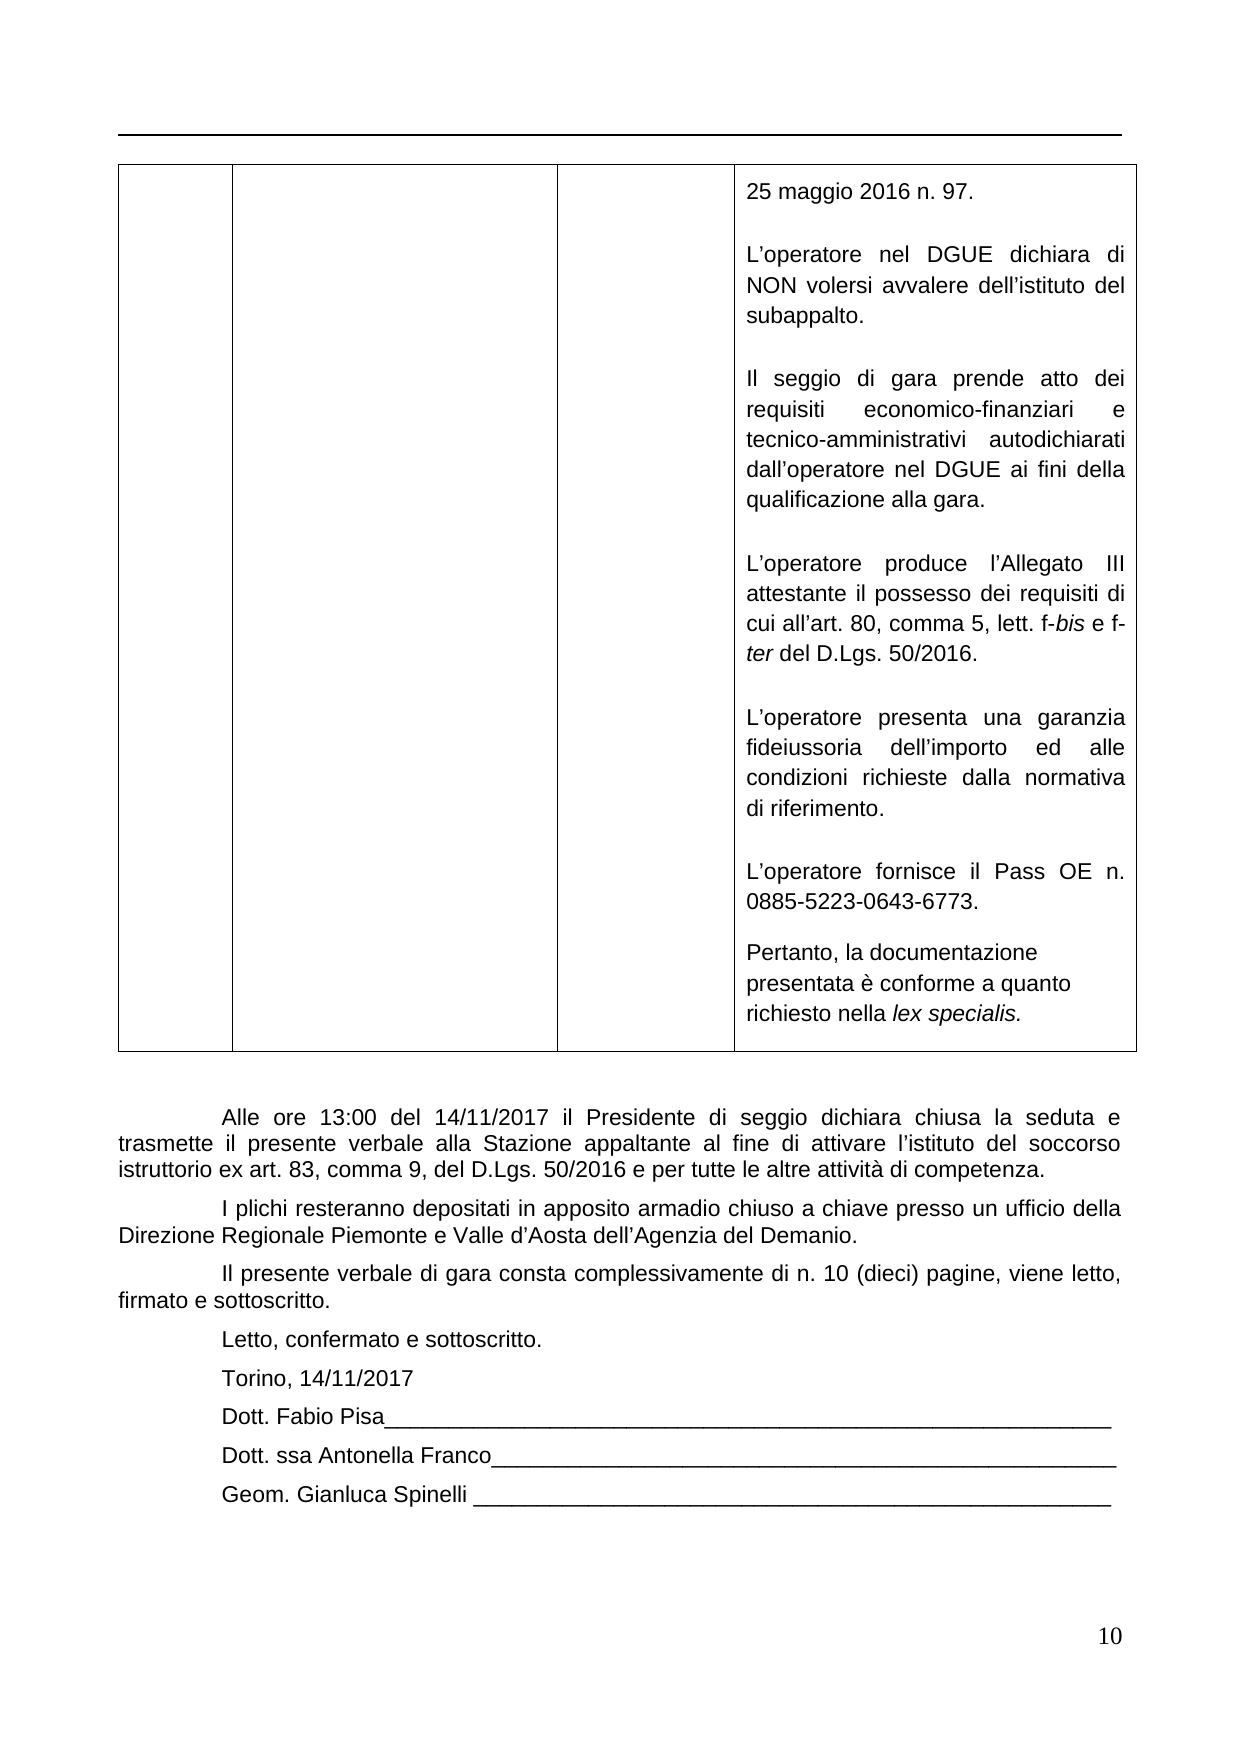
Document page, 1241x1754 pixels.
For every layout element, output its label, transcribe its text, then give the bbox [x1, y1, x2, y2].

table_cell 25 maggio 2016 n. 97. L’operatore nel DGUE dichiara di NON volersi avvalere dell’istituto del subappalto. Il seggio di gara prende atto dei requisiti economico-finanziari e tecnico-amministrativi autodichiarati dall’operatore nel DGUE ai fini della qualificazione alla gara. L’operatore produce l’Allegato III attestante il possesso dei requisiti di cui all’art. 80, comma 5, lett. f-bis e f-ter del D.Lgs. 50/2016. L’operatore presenta una garanzia fideiussoria dell’importo ed alle condizioni richieste dalla normativa di riferimento. L’operatore fornisce il Pass OE n. 0885-5223-0643-6773. Pertanto, la documentazione presentata è conforme a quanto richiesto nella lex specialis. [735, 165, 1136, 1051]
text Alle ore 13:00 del 14/11/2017 il Presidente di seggio dichiara chiusa la seduta e trasmette il presente verbale alla Stazione appaltante al fine di attivare l’istituto del soccorso istruttorio ex art. 83, comma 9, del D.Lgs. 50/2016 e per tutte le altre attività di competenza. [118, 1104, 1122, 1183]
text Torino, 14/11/2017 [118, 1364, 1122, 1391]
table_cell [119, 165, 232, 1051]
text Letto, confermato e sottoscritto. [118, 1326, 1122, 1352]
table_cell [233, 165, 557, 1051]
text I plichi resteranno depositati in apposito armadio chiuso a chiave presso un ufficio della Direzione Regionale Piemonte e Valle d’Aosta dell’Agenzia del Demanio. [118, 1195, 1122, 1248]
table_cell [558, 165, 734, 1051]
text Il presente verbale di gara consta complessivamente di n. 10 (dieci) pagine, viene letto, firmato e sottoscritto. [118, 1260, 1122, 1313]
text Dott. ssa Antonella Franco_________________________________________________ [118, 1442, 1122, 1468]
text Dott. Fabio Pisa_________________________________________________________ [118, 1403, 1122, 1430]
text Geom. Gianluca Spinelli __________________________________________________ [118, 1481, 1122, 1507]
